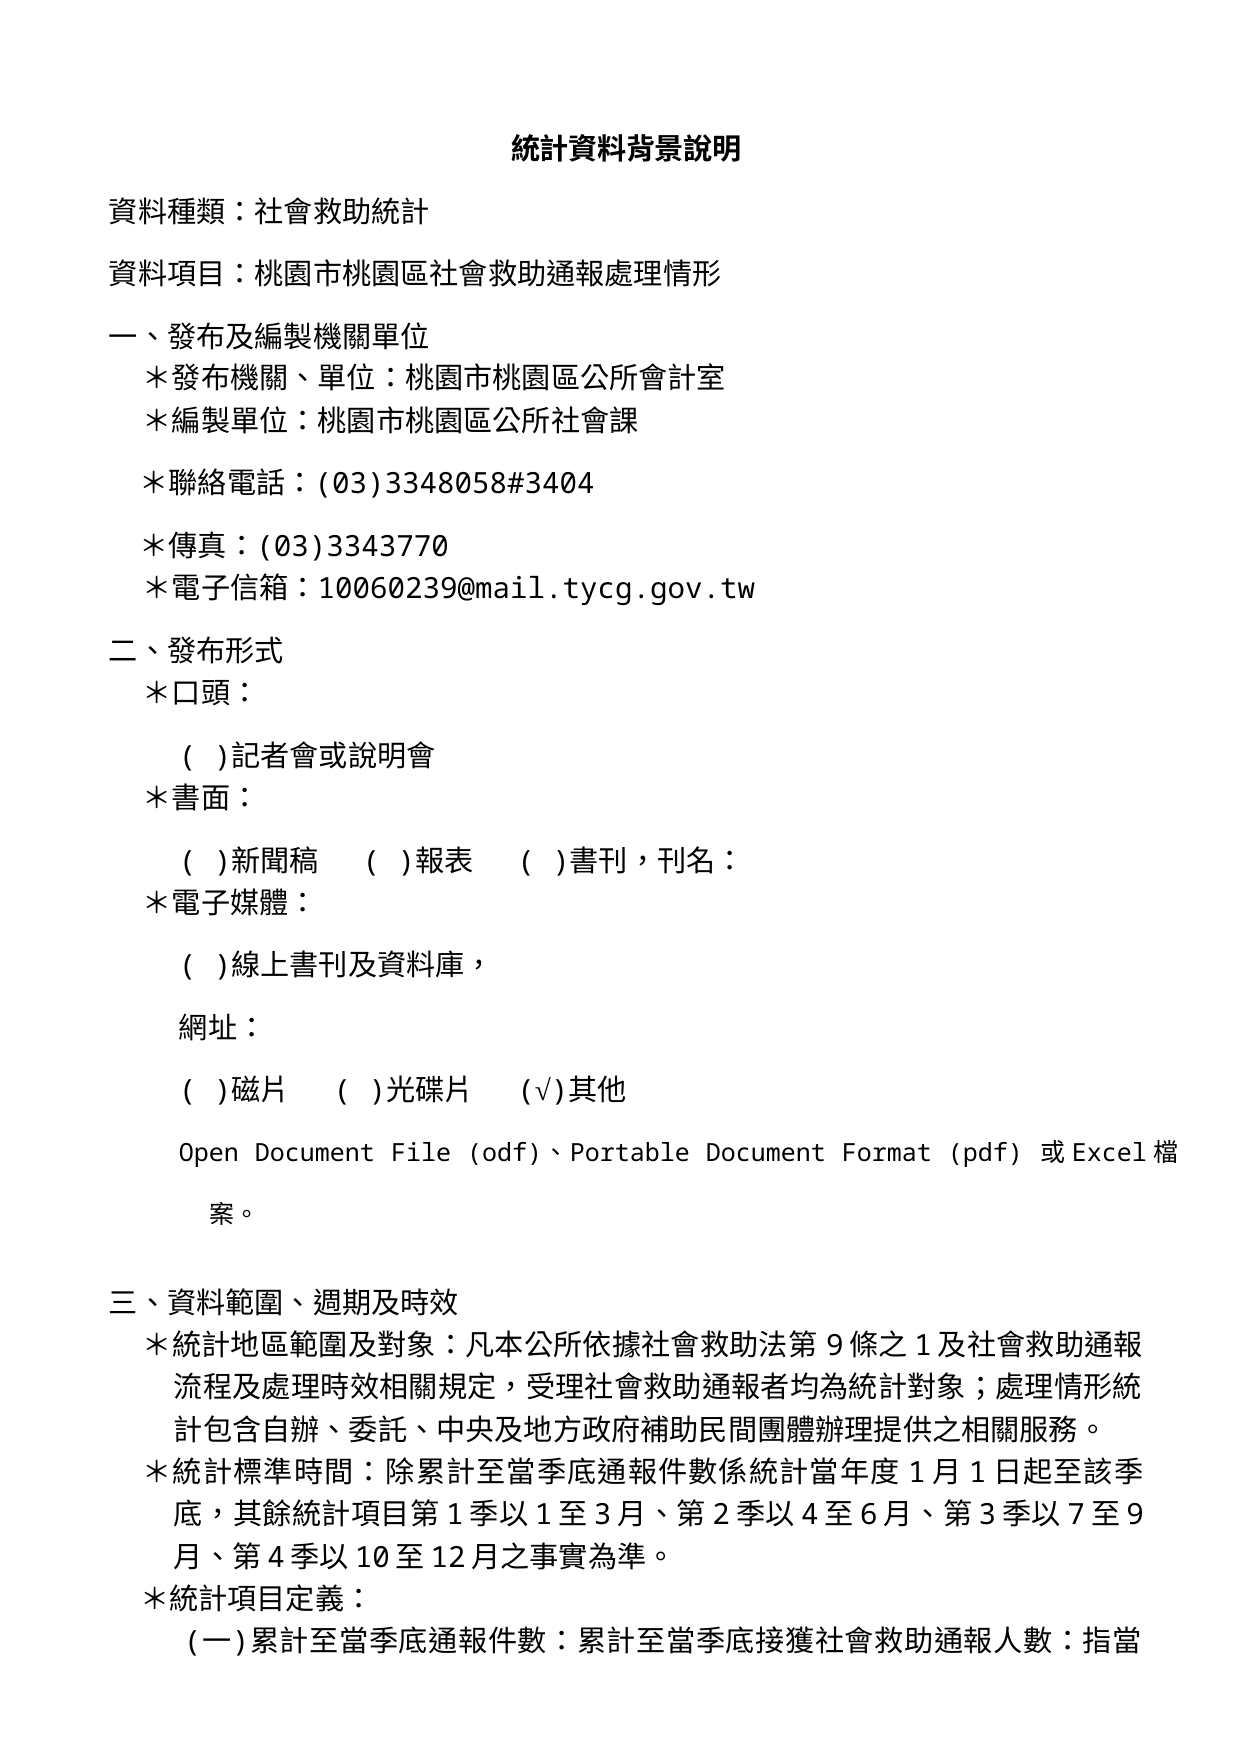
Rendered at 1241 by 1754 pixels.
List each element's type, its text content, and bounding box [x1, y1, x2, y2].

table_header 統計資料背景說明 資料種類：社會救助統計 資料項目：桃園市桃園區社會救助通報處理情形 一、發布及編製機關單位 ＊發布機關、單位：桃園市桃園區公所會計室 ＊編製單位：桃園市桃園區公所社會課 ＊聯絡電話：(03)3348058#3404 ＊傳真：(03)3343770 ＊電子信箱：10060239@mail.tycg.gov.tw 二、發布形式 ＊口頭： ( )記者會或說明會 ＊書面： ( )新聞稿 ( )報表 ( )書刊，刊名： ＊電子媒體： ( )線上書刊及資料庫， 網址： ( )磁片 ( )光碟片 (√)其他 Open Document File (odf)、Portable Document Format (pdf) 或Excel檔案。 三、資料範圍、週期及時效 ＊統計地區範圍及對象：凡本公所依據社會救助法第9條之1及社會救助通報流程及處理時效相關規定，受理社會救助通報者均為統計對象；處理情形統計包含自辦、委託、中央及地方政府補助民間團體辦理提供之相關服務。 ＊統計標準時間：除累計至當季底通報件數係統計當年度1月1日起至該季底，其餘統計項目第1季以1至3月、第2季以4至6月、第3季以7至9月、第4季以10至12月之事實為準。 ＊統計項目定義： (一)累計至當季底通報件數：累計至當季底接獲社會救助通報人數：指當年度1月1日起至該季底，本公所依據社會救助法第9條之1規定，受理社會救助通報件數。 (二)實物給付服務：係指提供食物或日常生活物資援助。 (三)急難救助：包含急難救助、急難紓困。 (四)醫療補助：包含依據縣市醫療補助辦法及相關規定辦理之醫療補助。 (五)長期生活扶助：包含低收入戶生活扶助、身心障礙者生活補助、中低收入老人生活津貼、特殊境遇家庭生活扶助、兒童及少年生活扶助等。 (六)轉介其他福利方案：包含轉介相關單位或結合民間團體提供各項現金補助、實物给付、相關輔導服務措施或轉介就業服務等。 (七)無須提供服務：經訪視評估確認無社會救助及社會福利需求。 ＊統計單位：件。 ＊統計分類：橫項依「性別」分；縱項依「累計至當季底通報件數」、「通報來源」及「接獲社會救助通報處理情形」分。 ＊發布週期(指資料編製或產生之頻率，如月、季、年等)：季。 ＊時效(指統計標準時間至資料發布時間之間隔時間)：15日。 ＊資料變革：無。 四、公開資料發布訊息 ＊預告發布日期(含預告方式及週期)：每季終了後15日(遇假日順延)以報表、網際網路發布。 ＊同步發送單位(說明資料發布時同步發送之單位或可同步查得該資料之網址)：桃園市政府社會局。 五、資料品質 ＊統計指標編製方法與資料來源說明：依據本公所辦理社會救助通報處理情形登記資料彙編。 ＊統計資料交叉查核及確保資料合理性之機制(說明各項資料之相互關係及不同資料來源之相關統計差異性)：本季通報來源總計=本季接獲社會救助通處理情形總計。 六、須注意及預定改變之事項(說明預定修正之資料、定義、統計方法等及其修正原因)：無。 七、其他事項：無。 [98, 105, 1155, 1660]
